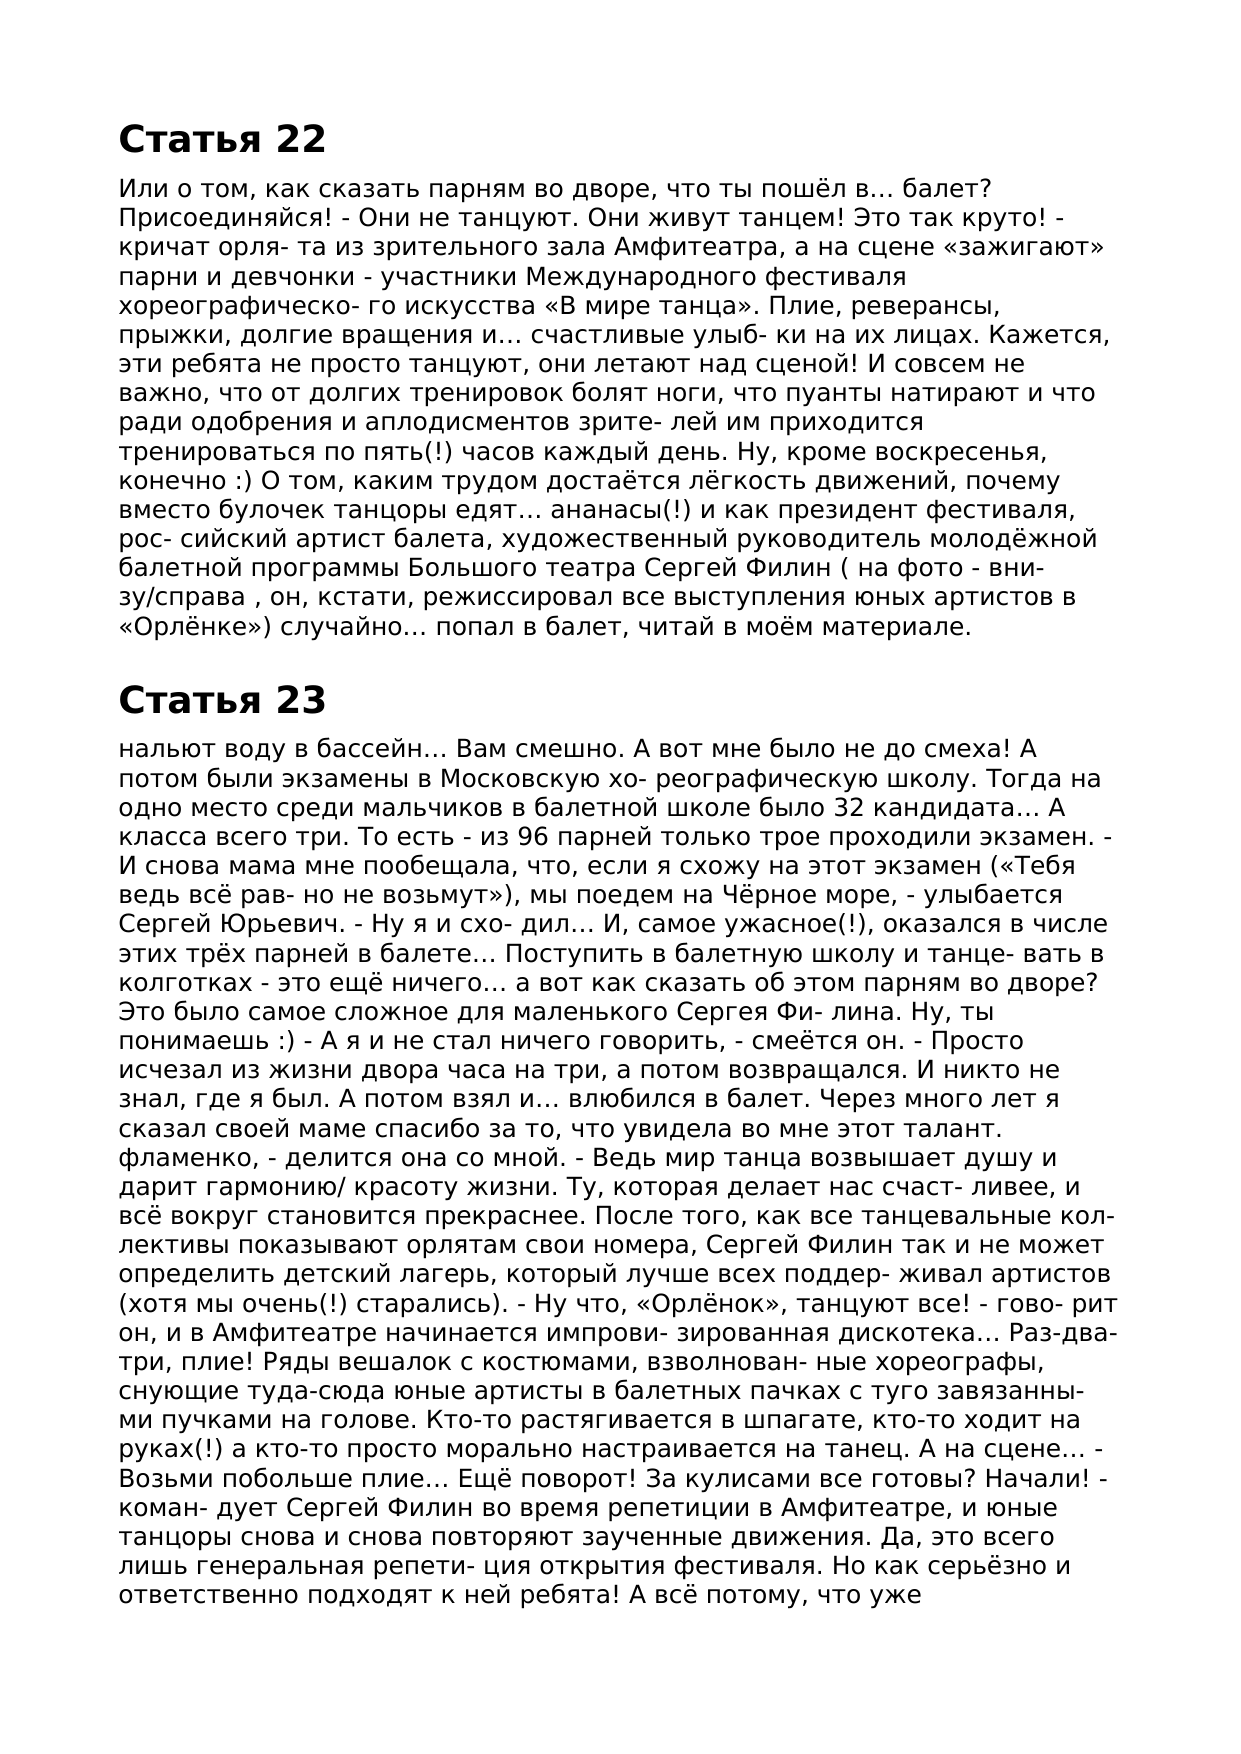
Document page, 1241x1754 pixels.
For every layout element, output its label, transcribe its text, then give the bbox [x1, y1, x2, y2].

subtitle Статья 23 [118, 678, 1122, 722]
text Или о том, как сказать парням во дворе, что ты пошёл в… балет? Присоединяйся! - Они не танцуют. Они живут танцем! Это так круто! - кричат орля- та из зрительного зала Амфитеатра, а на сцене «зажигают» парни и девчонки - участники Международного фестиваля хореографическо- го искусства «В мире танца». Плие, реверансы, прыжки, долгие вращения и… счастливые улыб- ки на их лицах. Кажется, эти ребята не просто танцуют, они летают над сценой! И совсем не важно, что от долгих тренировок болят ноги, что пуанты натирают и что ради одобрения и аплодисментов зрите- лей им приходится тренироваться по пять(!) часов каждый день. Ну, кроме воскресенья, конечно :) О том, каким трудом достаётся лёгкость движений, почему вместо булочек танцоры едят… ананасы(!) и как президент фестиваля, рос- сийский артист балета, художественный руководитель молодёжной балетной программы Большого театра Сергей Филин ( на фото - вни- зу/справа , он, кстати, режиссировал все выступления юных артистов в «Орлёнке») случайно… попал в балет, читай в моём материале. [118, 174, 1122, 641]
subtitle Статья 22 [118, 118, 1122, 162]
text нальют воду в бассейн… Вам смешно. А вот мне было не до смеха! А потом были экзамены в Московскую хо- реографическую школу. Тогда на одно место среди мальчиков в балетной школе было 32 кандидата… А класса всего три. То есть - из 96 парней только трое проходили экзамен. - И снова мама мне пообещала, что, если я схожу на этот экзамен («Тебя ведь всё рав- но не возьмут»), мы поедем на Чёрное море, - улыбается Сергей Юрьевич. - Ну я и схо- дил… И, самое ужасное(!), оказался в числе этих трёх парней в балете… Поступить в балетную школу и танце- вать в колготках - это ещё ничего… а вот как сказать об этом парням во дворе? Это было самое сложное для маленького Сергея Фи- лина. Ну, ты понимаешь :) - А я и не стал ничего говорить, - смеётся он. - Просто исчезал из жизни двора часа на три, а потом возвращался. И никто не знал, где я был. А потом взял и… влюбился в балет. Через много лет я сказал своей маме спасибо за то, что увидела во мне этот талант. фламенко, - делится она со мной. - Ведь мир танца возвышает душу и дарит гармонию/ красоту жизни. Ту, которая делает нас счаст- ливее, и всё вокруг становится прекраснее. После того, как все танцевальные кол- лективы показывают орлятам свои номера, Сергей Филин так и не может определить детский лагерь, который лучше всех поддер- живал артистов (хотя мы очень(!) старались). - Ну что, «Орлёнок», танцуют все! - гово- рит он, и в Амфитеатре начинается импрови- зированная дискотека… Раз-два-три, плие! Ряды вешалок с костюмами, взволнован- ные хореографы, снующие туда-сюда юные артисты в балетных пачках с туго завязанны- ми пучками на голове. Кто-то растягивается в шпагате, кто-то ходит на руках(!) а кто-то просто морально настраивается на танец. А на сцене… - Возьми побольше плие… Ещё поворот! За кулисами все готовы? Начали! - коман- дует Сергей Филин во время репетиции в Амфитеатре, и юные танцоры снова и снова повторяют заученные движения. Да, это всего лишь генеральная репети- ция открытия фестиваля. Но как серьёзно и ответственно подходят к ней ребята! А всё потому, что уже [118, 734, 1122, 1609]
